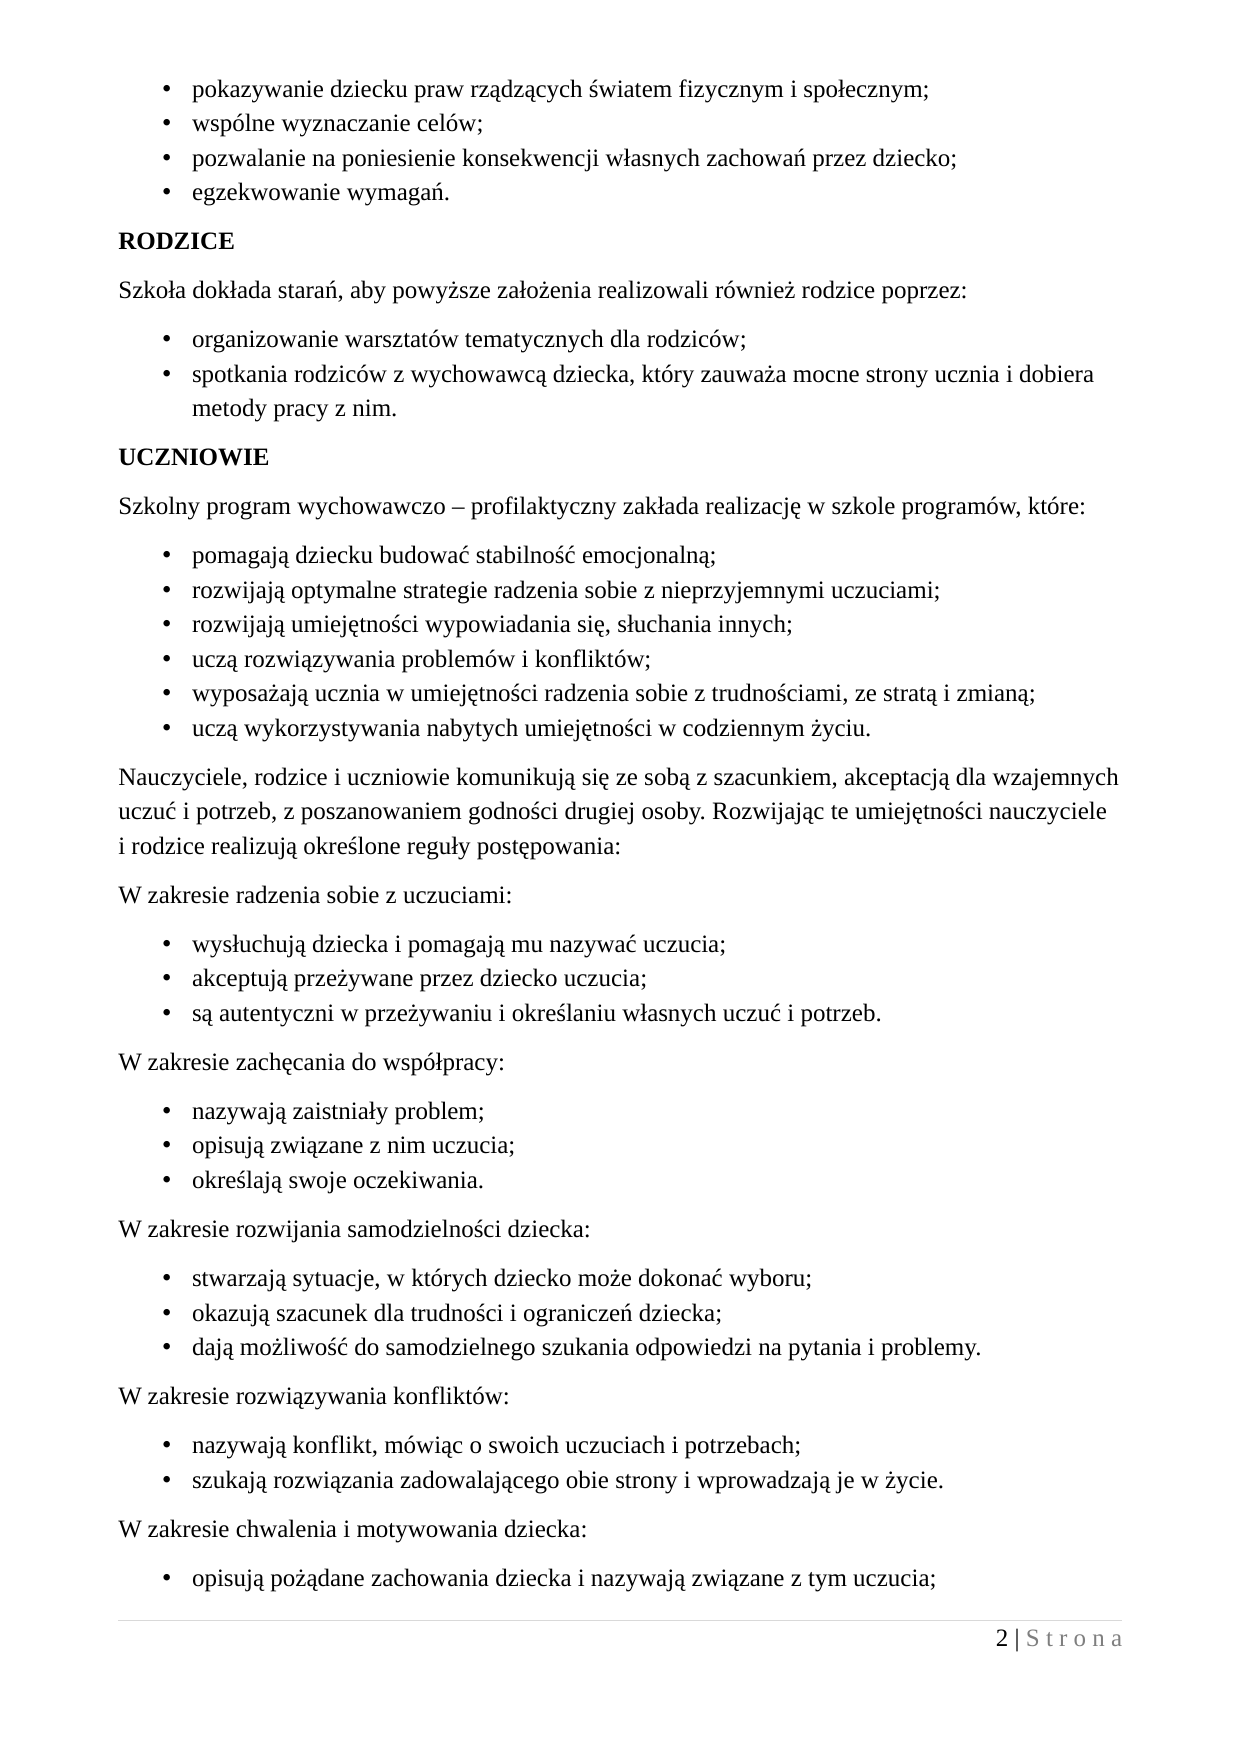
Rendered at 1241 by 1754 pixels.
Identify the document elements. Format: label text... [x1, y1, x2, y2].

list opisują pożądane zachowania dziecka i nazywają związane z tym uczucia; [162, 1563, 1122, 1592]
list akceptują przeżywane przez dziecko uczucia; [162, 963, 1122, 992]
text RODZICE [118, 226, 1122, 255]
list spotkania rodziców z wychowawcą dziecka, który zauważa mocne strony ucznia i dobiera metody pracy z nim. [162, 359, 1122, 422]
list wyposażają ucznia w umiejętności radzenia sobie z trudnościami, ze stratą i zmianą; [162, 678, 1122, 707]
list opisują związane z nim uczucia; [162, 1131, 1122, 1159]
list rozwijają optymalne strategie radzenia sobie z nieprzyjemnymi uczuciami; [162, 575, 1122, 604]
list okazują szacunek dla trudności i ograniczeń dziecka; [162, 1298, 1122, 1326]
text W zakresie chwalenia i motywowania dziecka: [118, 1514, 1122, 1543]
text W zakresie radzenia sobie z uczuciami: [118, 880, 1122, 909]
text UCZNIOWIE [118, 442, 1122, 471]
text W zakresie rozwijania samodzielności dziecka: [118, 1214, 1122, 1243]
list uczą wykorzystywania nabytych umiejętności w codziennym życiu. [162, 713, 1122, 742]
list wspólne wyznaczanie celów; [162, 108, 1122, 137]
list nazywają konflikt, mówiąc o swoich uczuciach i potrzebach; [162, 1430, 1122, 1459]
text W zakresie zachęcania do współpracy: [118, 1047, 1122, 1076]
text Nauczyciele, rodzice i uczniowie komunikują się ze sobą z szacunkiem, akceptacją dla wzajemnych uczuć i potrzeb, z poszanowaniem godności drugiej osoby. Rozwijając te umiejętności nauczyciele i rodzice realizują określone reguły postępowania: [118, 762, 1122, 860]
list organizowanie warsztatów tematycznych dla rodziców; [162, 324, 1122, 353]
text Szkoła dokłada starań, aby powyższe założenia realizowali również rodzice poprzez: [118, 275, 1122, 304]
list pozwalanie na poniesienie konsekwencji własnych zachowań przez dziecko; [162, 143, 1122, 171]
list uczą rozwiązywania problemów i konfliktów; [162, 644, 1122, 673]
list wysłuchują dziecka i pomagają mu nazywać uczucia; [162, 929, 1122, 958]
list dają możliwość do samodzielnego szukania odpowiedzi na pytania i problemy. [162, 1332, 1122, 1361]
list pokazywanie dziecku praw rządzących światem fizycznym i społecznym; [162, 74, 1122, 102]
list pomagają dziecku budować stabilność emocjonalną; [162, 541, 1122, 569]
list stwarzają sytuacje, w których dziecko może dokonać wyboru; [162, 1263, 1122, 1292]
text Szkolny program wychowawczo – profilaktyczny zakłada realizację w szkole programów, które: [118, 491, 1122, 520]
list określają swoje oczekiwania. [162, 1165, 1122, 1194]
list egzekwowanie wymagań. [162, 177, 1122, 206]
text W zakresie rozwiązywania konfliktów: [118, 1381, 1122, 1410]
list są autentyczni w przeżywaniu i określaniu własnych uczuć i potrzeb. [162, 998, 1122, 1027]
list szukają rozwiązania zadowalającego obie strony i wprowadzają je w życie. [162, 1465, 1122, 1493]
list nazywają zaistniały problem; [162, 1096, 1122, 1125]
list rozwijają umiejętności wypowiadania się, słuchania innych; [162, 609, 1122, 638]
